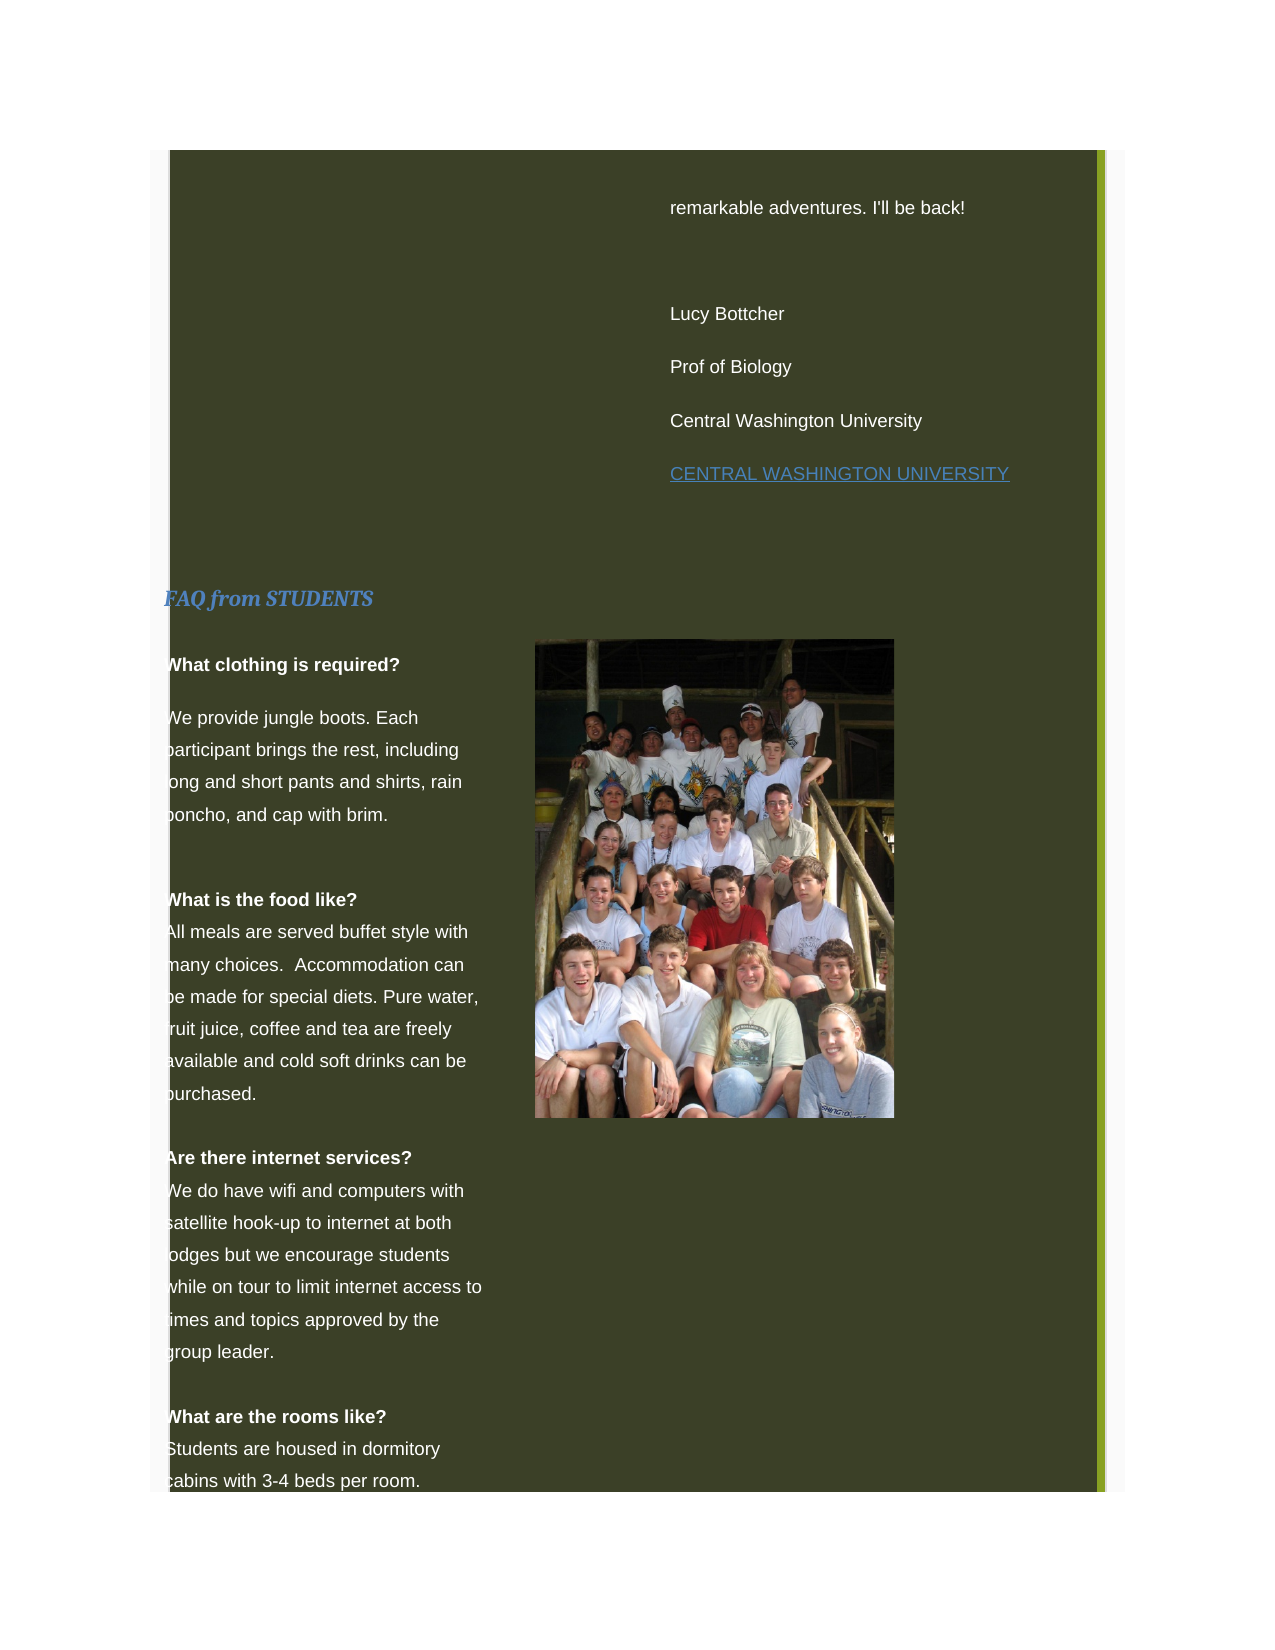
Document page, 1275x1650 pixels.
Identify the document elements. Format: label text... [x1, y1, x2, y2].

table_header [488, 565, 1097, 1198]
table_header [170, 150, 623, 565]
table_header [488, 1198, 1097, 1492]
table_cell [1101, 150, 1105, 565]
table_cell [1097, 150, 1101, 565]
table_header remarkable adventures. I'll be back! Lucy Bottcher Prof of Biology Central Washington University CENTRAL WASHINGTON UNIVERSITY [623, 150, 1097, 565]
table_cell [1097, 565, 1101, 1492]
table_header [150, 150, 168, 1492]
table_header [1107, 150, 1125, 1492]
table_header FAQ from STUDENTS What clothing is required? We provide jungle boots. Each participant brings the rest, including long and short pants and shirts, rain poncho, and cap with brim. What is the food like? All meals are served buffet style with many choices. Accommodation can be made for special diets. Pure water, fruit juice, coffee and tea are freely available and cold soft drinks can be purchased. Are there internet services? We do have wifi and computers with satellite hook-up to internet at both lodges but we encourage students while on tour to limit internet access to times and topics approved by the group leader. What are the rooms like? Students are housed in dormitory cabins with 3-4 beds per room. Leaders have private cabins. [170, 565, 488, 1492]
table_cell [1101, 565, 1105, 1492]
